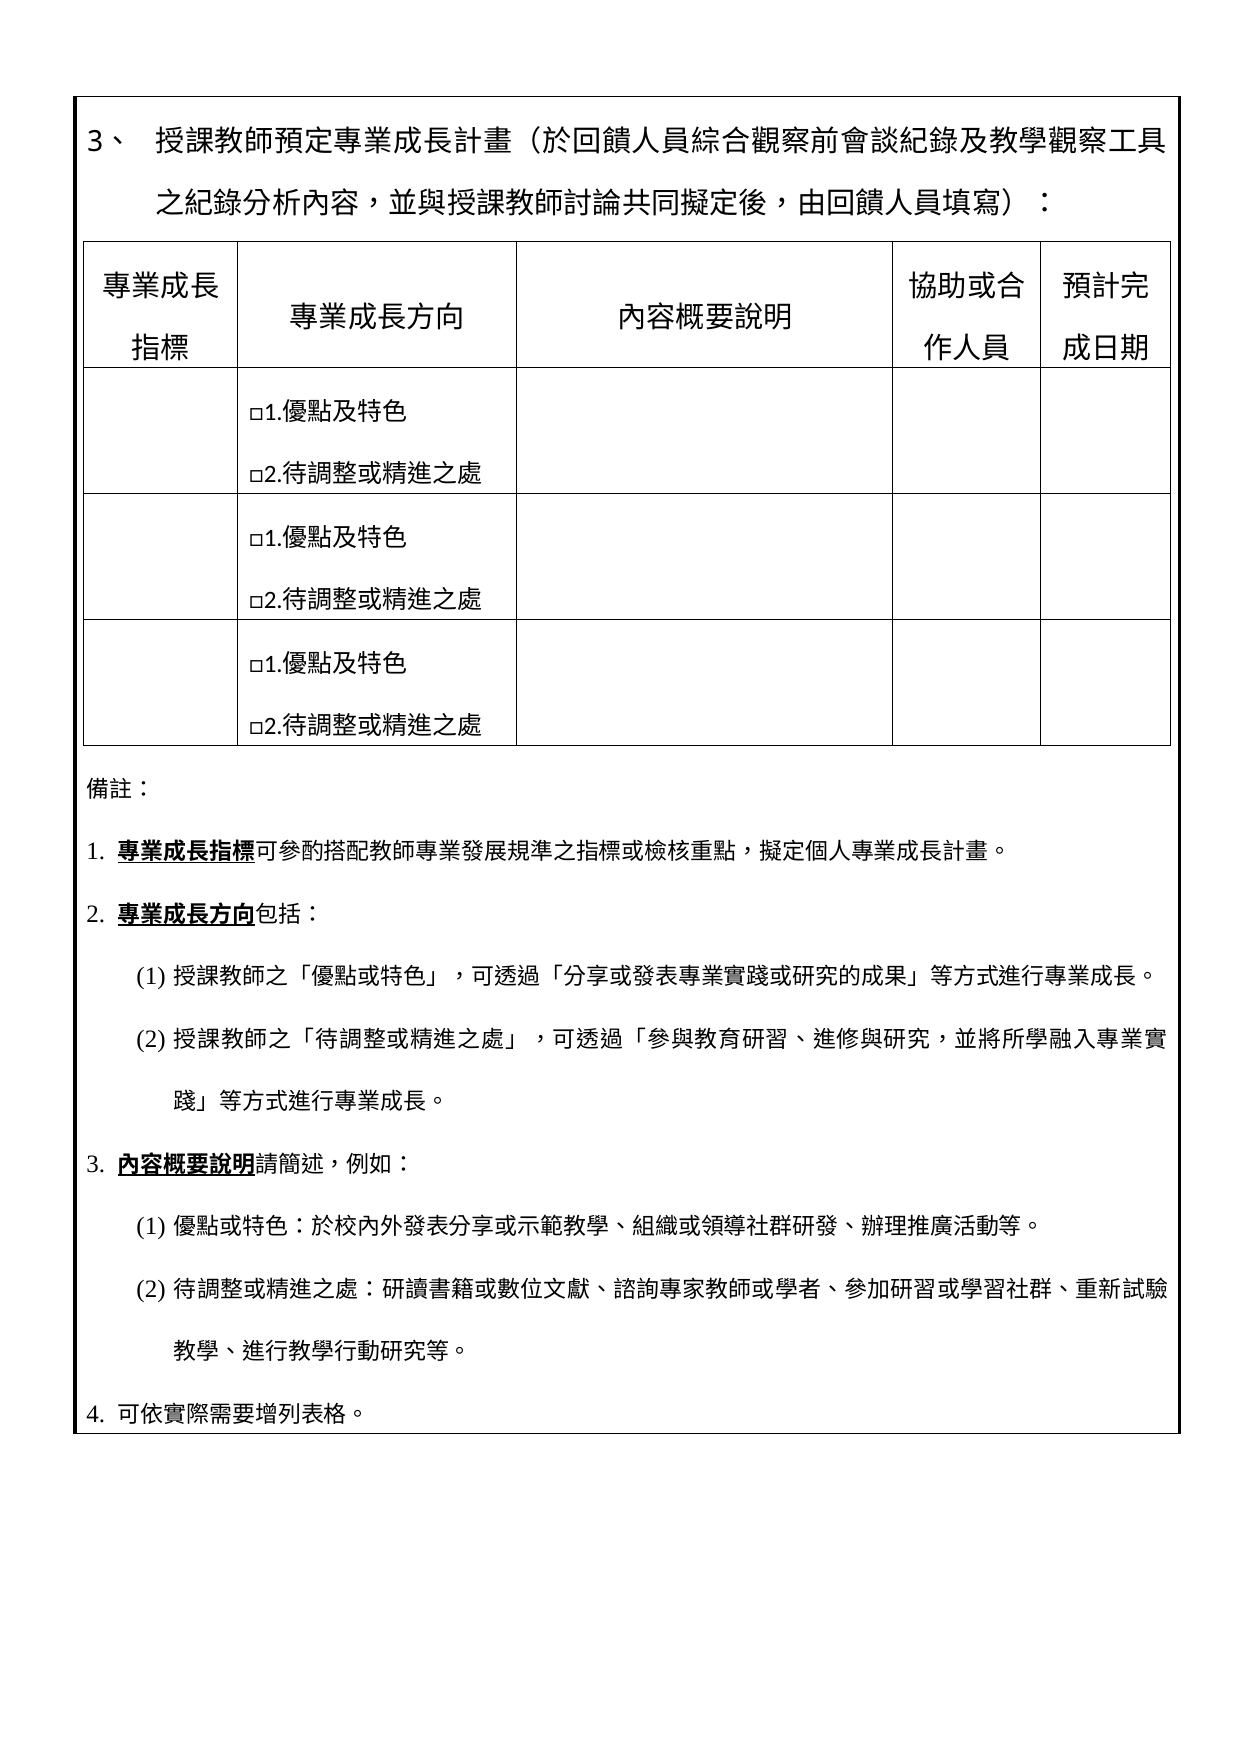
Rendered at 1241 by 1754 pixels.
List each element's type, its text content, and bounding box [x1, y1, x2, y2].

table_cell [893, 494, 1040, 619]
table_cell □1.優點及特色 □2.待調整或精進之處 [238, 620, 516, 745]
table_header 協助或合作人員 [893, 242, 1040, 367]
table_cell [84, 620, 237, 745]
table_cell [893, 620, 1040, 745]
table_cell 授課教師預定專業成長計畫（於回饋人員綜合觀察前會談紀錄及教學觀察工具之紀錄分析內容，並與授課教師討論共同擬定後，由回饋人員填寫）： 備註： 專業成長指標可參酌搭配教師專業發展規準之指標或檢核重點，擬定個人專業成長計畫。 專業成長方向包括： 授課教師之「優點或特色」，可透過「分享或發表專業實踐或研究的成果」等方式進行專業成長。 授課教師之「待調整或精進之處」，可透過「參與教育研習、進修與研究，並將所學融入專業實踐」等方式進行專業成長。 內容概要說明請簡述，例如： 優點或特色：於校內外發表分享或示範教學、組織或領導社群研發、辦理推廣活動等。 待調整或精進之處：研讀書籍或數位文獻、諮詢專家教師或學者、參加研習或學習社群、重新試驗教學、進行教學行動研究等。 可依實際需要增列表格。 [77, 97, 1178, 1433]
table_cell [1041, 368, 1170, 493]
table_cell [1041, 620, 1170, 745]
table_header 專業成長指標 [84, 242, 237, 367]
table_header 預計完成日期 [1041, 242, 1170, 367]
table_cell [84, 368, 237, 493]
table_cell [517, 494, 892, 619]
table_cell [517, 620, 892, 745]
table_header 專業成長方向 [238, 242, 516, 367]
table_cell [1041, 494, 1170, 619]
table_cell [893, 368, 1040, 493]
table_cell [84, 494, 237, 619]
table_header 內容概要說明 [517, 242, 892, 367]
table_cell □1.優點及特色 □2.待調整或精進之處 [238, 368, 516, 493]
table_cell [517, 368, 892, 493]
table_cell □1.優點及特色 □2.待調整或精進之處 [238, 494, 516, 619]
